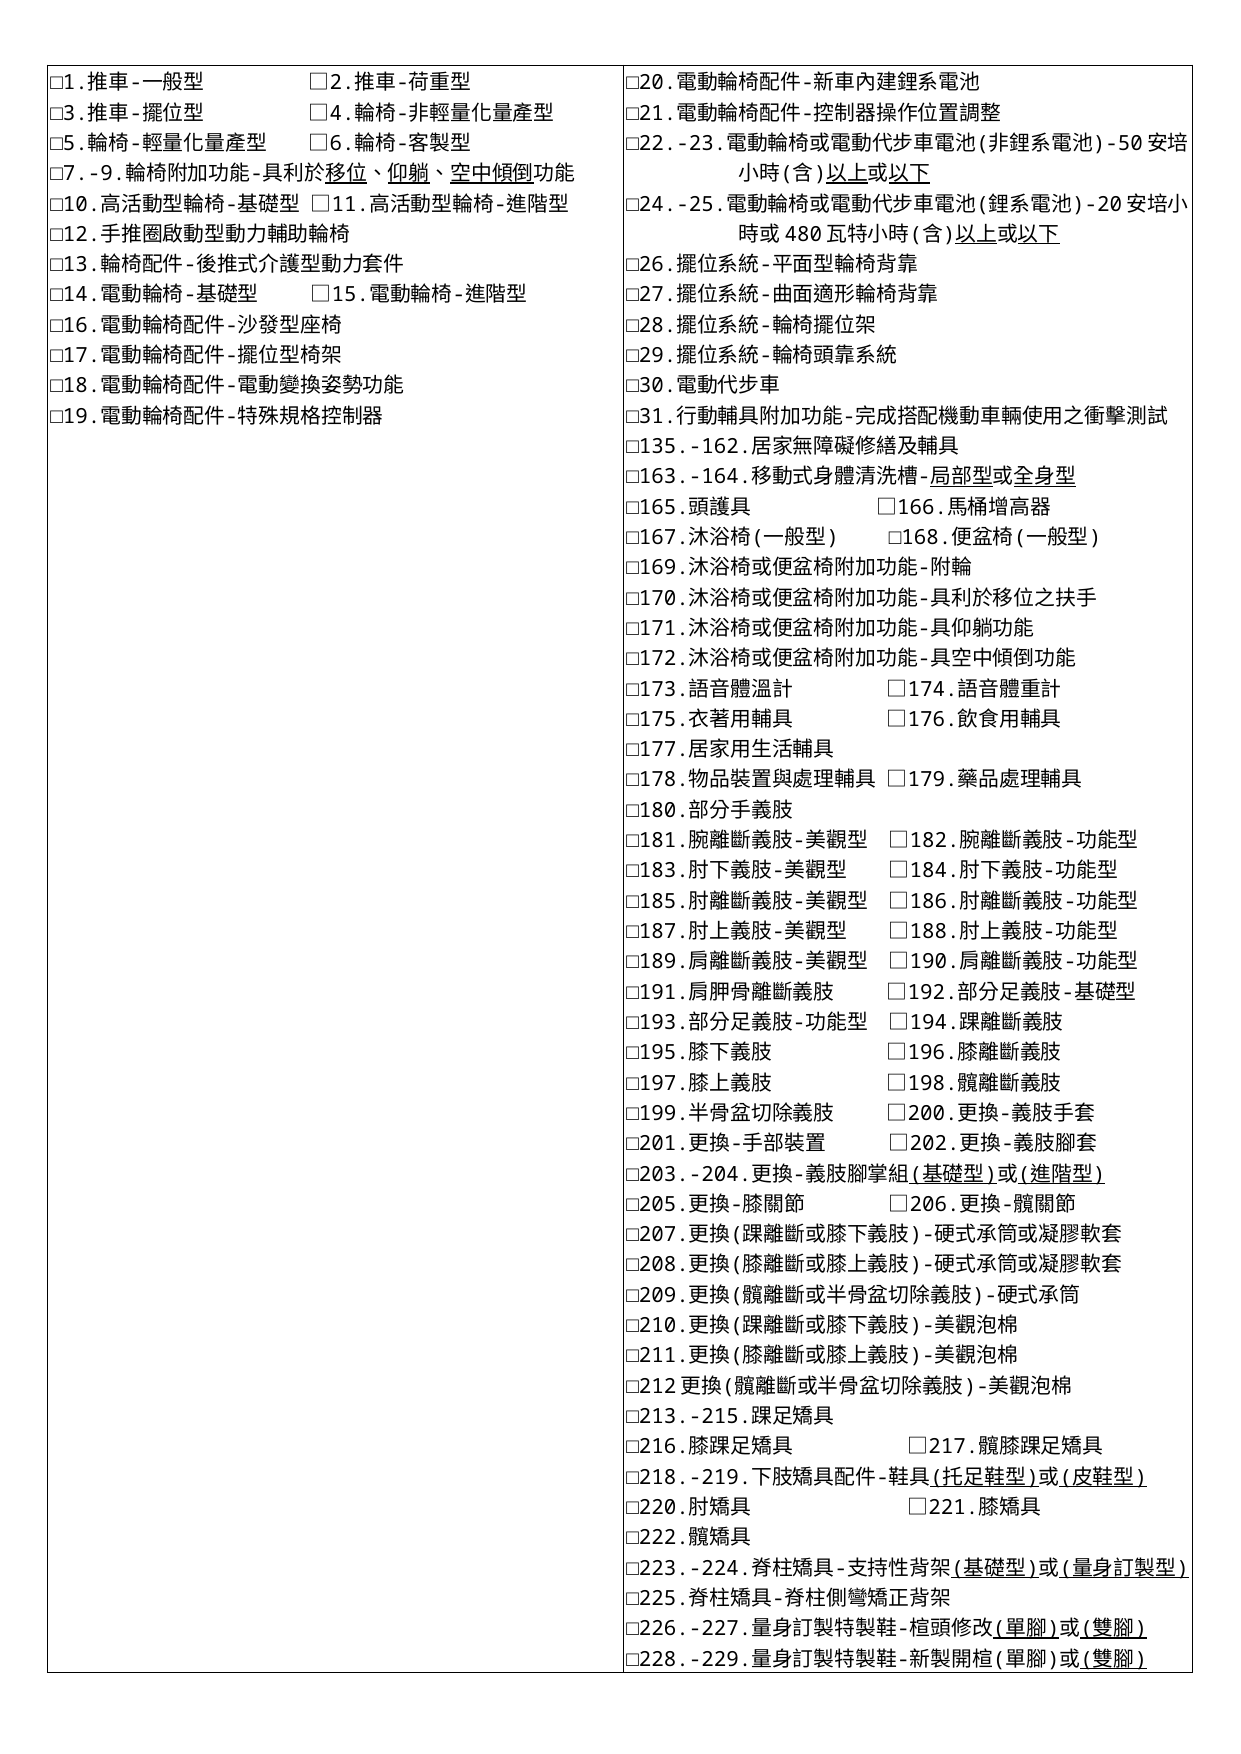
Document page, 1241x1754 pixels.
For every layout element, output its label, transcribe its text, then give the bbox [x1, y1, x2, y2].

table_cell □20.電動輪椅配件-新車內建鋰系電池 □21.電動輪椅配件-控制器操作位置調整 □22.-23.電動輪椅或電動代步車電池(非鋰系電池)-50安培 小時(含)以上或以下 □24.-25.電動輪椅或電動代步車電池(鋰系電池)-20安培小 時或480瓦特小時(含)以上或以下 □26.擺位系統-平面型輪椅背靠 □27.擺位系統-曲面適形輪椅背靠 □28.擺位系統-輪椅擺位架 □29.擺位系統-輪椅頭靠系統 □30.電動代步車 □31.行動輔具附加功能-完成搭配機動車輛使用之衝擊測試 □135.-162.居家無障礙修繕及輔具 □163.-164.移動式身體清洗槽-局部型或全身型 □165.頭護具 □166.馬桶增高器 □167.沐浴椅(一般型) □168.便盆椅(一般型) □169.沐浴椅或便盆椅附加功能-附輪 □170.沐浴椅或便盆椅附加功能-具利於移位之扶手 □171.沐浴椅或便盆椅附加功能-具仰躺功能 □172.沐浴椅或便盆椅附加功能-具空中傾倒功能 □173.語音體溫計 □174.語音體重計 □175.衣著用輔具 □176.飲食用輔具 □177.居家用生活輔具 □178.物品裝置與處理輔具 □179.藥品處理輔具 □180.部分手義肢 □181.腕離斷義肢-美觀型 □182.腕離斷義肢-功能型 □183.肘下義肢-美觀型 □184.肘下義肢-功能型 □185.肘離斷義肢-美觀型 □186.肘離斷義肢-功能型 □187.肘上義肢-美觀型 □188.肘上義肢-功能型 □189.肩離斷義肢-美觀型 □190.肩離斷義肢-功能型 □191.肩胛骨離斷義肢 □192.部分足義肢-基礎型 □193.部分足義肢-功能型 □194.踝離斷義肢 □195.膝下義肢 □196.膝離斷義肢 □197.膝上義肢 □198.髖離斷義肢 □199.半骨盆切除義肢 □200.更換-義肢手套 □201.更換-手部裝置 □202.更換-義肢腳套 □203.-204.更換-義肢腳掌組(基礎型)或(進階型) □205.更換-膝關節 □206.更換-髖關節 □207.更換(踝離斷或膝下義肢)-硬式承筒或凝膠軟套 □208.更換(膝離斷或膝上義肢)-硬式承筒或凝膠軟套 □209.更換(髖離斷或半骨盆切除義肢)-硬式承筒 □210.更換(踝離斷或膝下義肢)-美觀泡棉 □211.更換(膝離斷或膝上義肢)-美觀泡棉 □212更換(髖離斷或半骨盆切除義肢)-美觀泡棉 □213.-215.踝足矯具 □216.膝踝足矯具 □217.髖膝踝足矯具 □218.-219.下肢矯具配件-鞋具(托足鞋型)或(皮鞋型) □220.肘矯具 □221.膝矯具 □222.髖矯具 □223.-224.脊柱矯具-支持性背架(基礎型)或(量身訂製型) □225.脊柱矯具-脊柱側彎矯正背架 □226.-227.量身訂製特製鞋-楦頭修改(單腳)或(雙腳) □228.-229.量身訂製特製鞋-新製開楦(單腳)或(雙腳) [624, 66, 1192, 1672]
table_cell □1.推車-一般型 □2.推車-荷重型 □3.推車-擺位型 □4.輪椅-非輕量化量產型 □5.輪椅-輕量化量產型 □6.輪椅-客製型 □7.-9.輪椅附加功能-具利於移位、仰躺、空中傾倒功能 □10.高活動型輪椅-基礎型 □11.高活動型輪椅-進階型 □12.手推圈啟動型動力輔助輪椅 □13.輪椅配件-後推式介護型動力套件 □14.電動輪椅-基礎型 □15.電動輪椅-進階型 □16.電動輪椅配件-沙發型座椅 □17.電動輪椅配件-擺位型椅架 □18.電動輪椅配件-電動變換姿勢功能 □19.電動輪椅配件-特殊規格控制器 [48, 66, 623, 1672]
